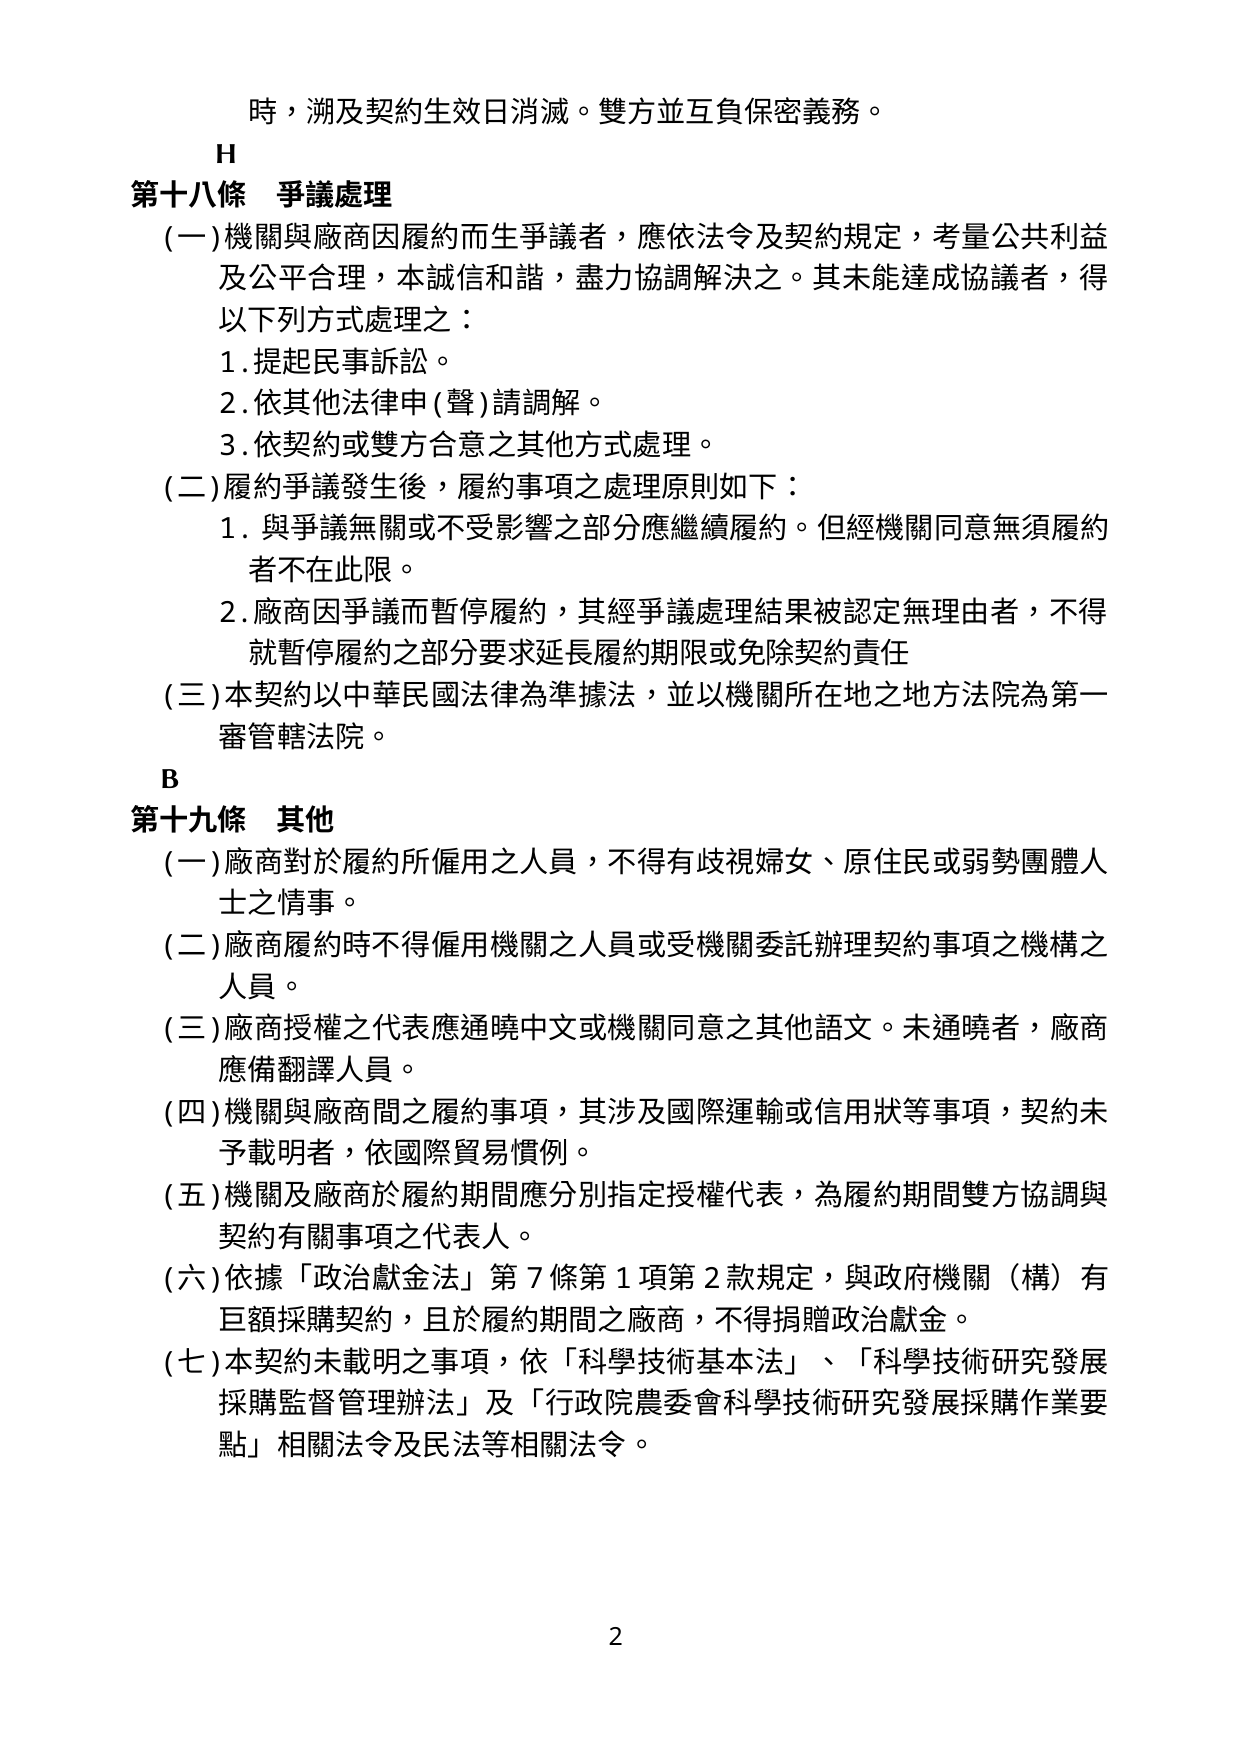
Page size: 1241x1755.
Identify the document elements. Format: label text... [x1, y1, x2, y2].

text (七)本契約未載明之事項，依「科學技術基本法」、「科學技術研究發展採購監督管理辦法」及「行政院農委會科學技術研究發展採購作業要點」相關法令及民法等相關法令。 [159, 1339, 1110, 1464]
text (四)機關與廠商間之履約事項，其涉及國際運輸或信用狀等事項，契約未予載明者，依國際貿易慣例。 [159, 1089, 1110, 1172]
text  [159, 755, 1110, 797]
text (三)本契約以中華民國法律為準據法，並以機關所在地之地方法院為第一審管轄法院。 [159, 672, 1110, 755]
text (六)依據「政治獻金法」第7條第1項第2款規定，與政府機關（構）有巨額採購契約，且於履約期間之廠商，不得捐贈政治獻金。 [159, 1255, 1110, 1339]
text 1. 與爭議無關或不受影響之部分應繼續履約。但經機關同意無須履約者不在此限。 [218, 505, 1110, 589]
text 2. 廠商因爭議而暫停履約，其經爭議處理結果被認定無理由者，不得就暫停履約之部分要求延長履約期限或免除契約責任 [218, 589, 1110, 672]
text 3.依契約或雙方合意之其他方式處理。 [218, 422, 1108, 464]
text (三)廠商授權之代表應通曉中文或機關同意之其他語文。未通曉者，廠商應備翻譯人員。 [159, 1005, 1110, 1089]
text 第十八條 爭議處理 [130, 172, 1110, 214]
text (二)履約爭議發生後，履約事項之處理原則如下： [159, 464, 1110, 505]
text (一)機關與廠商因履約而生爭議者，應依法令及契約規定，考量公共利益及公平合理，本誠信和諧，盡力協調解決之。其未能達成協議者，得以下列方式處理之： [159, 214, 1110, 339]
text 1.提起民事訴訟。 [218, 339, 1108, 380]
text (五)機關及廠商於履約期間應分別指定授權代表，為履約期間雙方協調與契約有關事項之代表人。 [159, 1172, 1110, 1255]
text 時，溯及契約生效日消滅。雙方並互負保密義務。 [159, 89, 1110, 130]
text 2.依其他法律申(聲)請調解。 [218, 380, 1108, 422]
text  [159, 130, 1110, 172]
text (一)廠商對於履約所僱用之人員，不得有歧視婦女、原住民或弱勢團體人士之情事。 [159, 839, 1110, 922]
text 第十九條 其他 [130, 797, 1110, 839]
text (二)廠商履約時不得僱用機關之人員或受機關委託辦理契約事項之機構之人員。 [159, 922, 1110, 1005]
